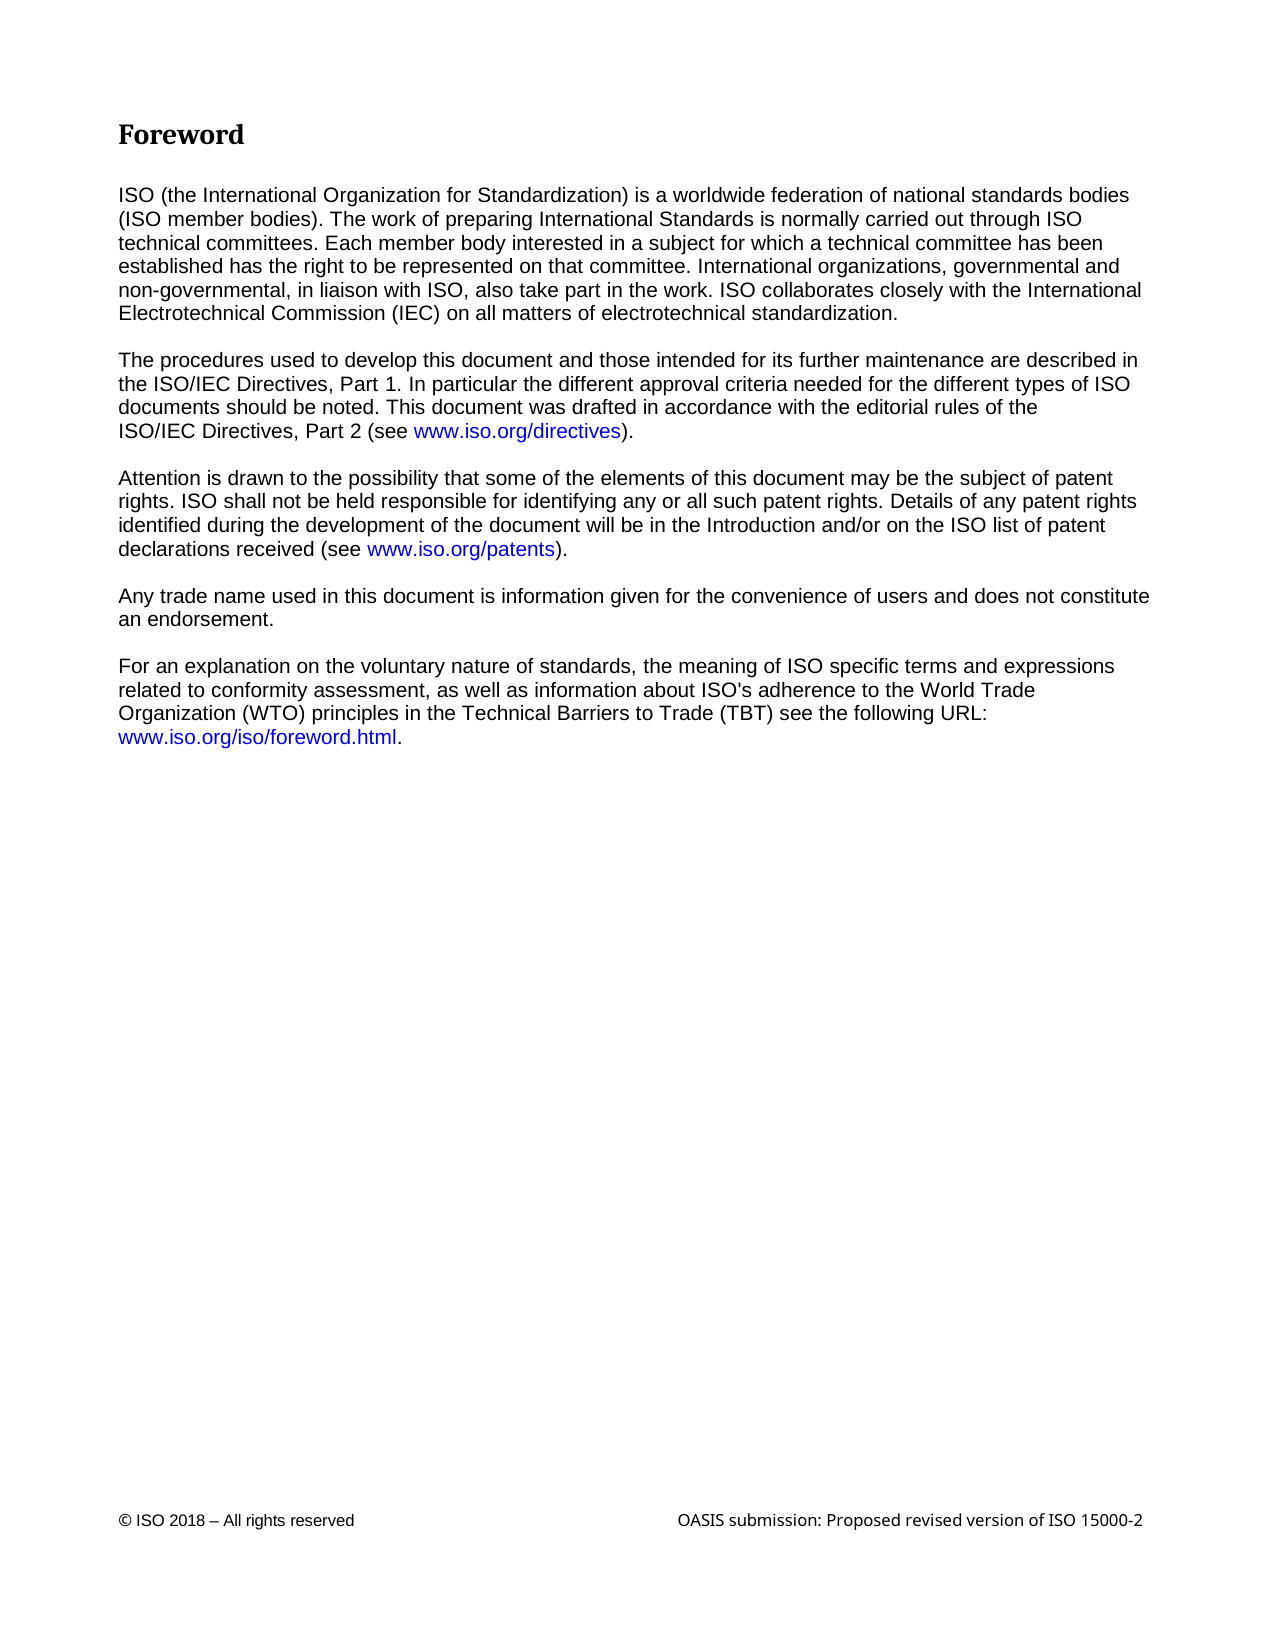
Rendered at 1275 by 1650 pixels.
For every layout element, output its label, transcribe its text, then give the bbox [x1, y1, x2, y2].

title Foreword [118, 118, 1157, 152]
text Any trade name used in this document is information given for the convenience of users and does not constitute an endorsement. [118, 584, 1157, 631]
text ISO (the International Organization for Standardization) is a worldwide federation of national standards bodies (ISO member bodies). The work of preparing International Standards is normally carried out through ISO technical committees. Each member body interested in a subject for which a technical committee has been established has the right to be represented on that committee. International organizations, governmental and non-governmental, in liaison with ISO, also take part in the work. ISO collaborates closely with the International Electrotechnical Commission (IEC) on all matters of electrotechnical standardization. [118, 184, 1157, 325]
text The procedures used to develop this document and those intended for its further maintenance are described in the ISO/IEC Directives, Part 1. In particular the different approval criteria needed for the different types of ISO documents should be noted. This document was drafted in accordance with the editorial rules of the ISO/IEC Directives, Part 2 (see www.iso.org/directives). [118, 349, 1157, 443]
text Attention is drawn to the possibility that some of the elements of this document may be the subject of patent rights. ISO shall not be held responsible for identifying any or all such patent rights. Details of any patent rights identified during the development of the document will be in the Introduction and/or on the ISO list of patent declarations received (see www.iso.org/patents). [118, 466, 1157, 561]
text For an explanation on the voluntary nature of standards, the meaning of ISO specific terms and expressions related to conformity assessment, as well as information about ISO's adherence to the World Trade Organization (WTO) principles in the Technical Barriers to Trade (TBT) see the following URL: www.iso.org/iso/foreword.html. [118, 655, 1157, 749]
